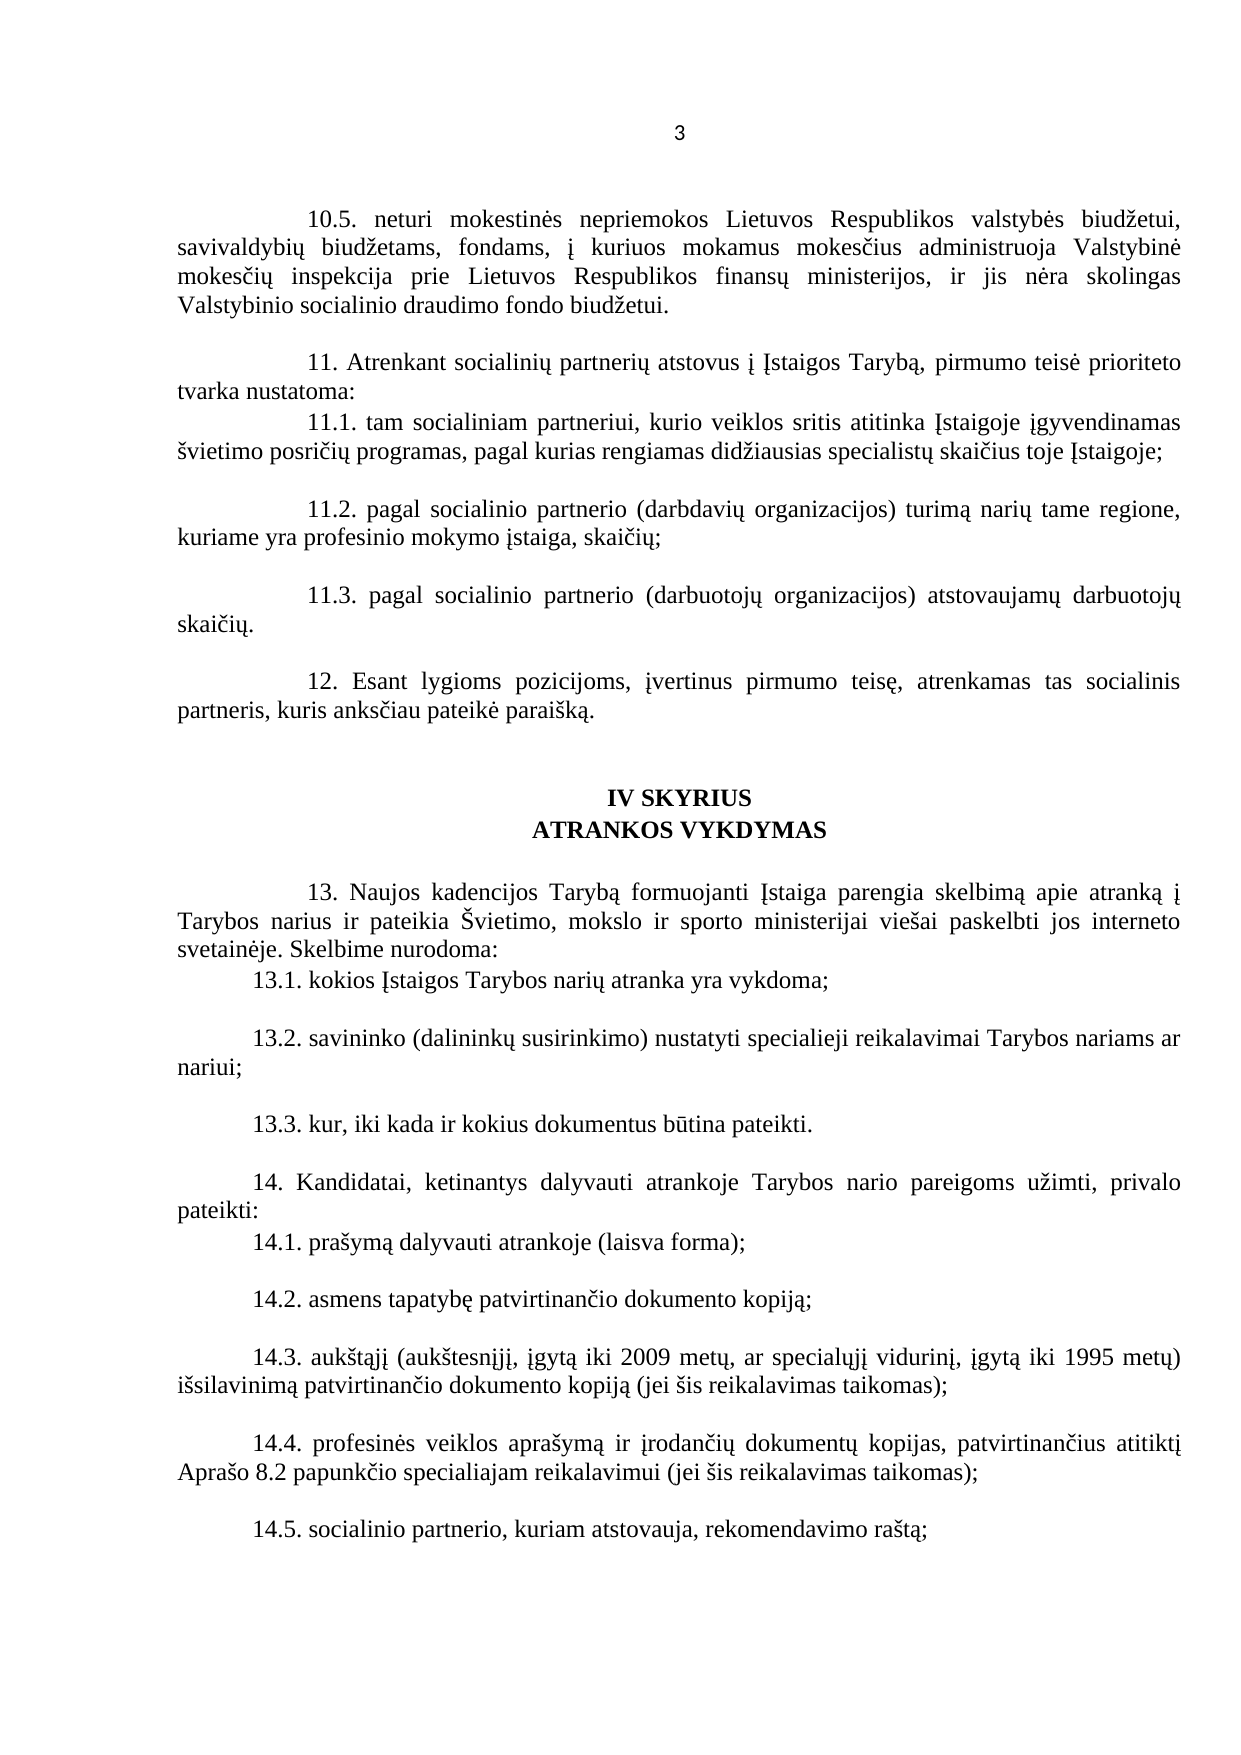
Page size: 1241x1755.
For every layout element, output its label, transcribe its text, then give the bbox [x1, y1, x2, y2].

text 11.1. tam socialiniam partneriui, kurio veiklos sritis atitinka Įstaigoje įgyvendinamas švietimo posričių programas, pagal kurias rengiamas didžiausias specialistų skaičius toje Įstaigoje; [177, 407, 1182, 465]
text 11.2. pagal socialinio partnerio (darbdavių organizacijos) turimą narių tame regione, kuriame yra profesinio mokymo įstaiga, skaičių; [177, 494, 1182, 551]
text 11.3. pagal socialinio partnerio (darbuotojų organizacijos) atstovaujamų darbuotojų skaičių. [177, 580, 1182, 637]
text 13.2. savininko (dalininkų susirinkimo) nustatyti specialieji reikalavimai Tarybos nariams ar nariui; [177, 1023, 1182, 1081]
text 10.5. neturi mokestinės nepriemokos Lietuvos Respublikos valstybės biudžetui, savivaldybių biudžetams, fondams, į kuriuos mokamus mokesčius administruoja Valstybinė mokesčių inspekcija prie Lietuvos Respublikos finansų ministerijos, ir jis nėra skolingas Valstybinio socialinio draudimo fondo biudžetui. [177, 204, 1182, 319]
text 13.1. kokios Įstaigos Tarybos narių atranka yra vykdoma; [177, 966, 1182, 994]
text IV SKYRIUS [177, 783, 1182, 812]
text ATRANKOS VYKDYMAS [177, 815, 1182, 843]
text 13.3. kur, iki kada ir kokius dokumentus būtina pateikti. [177, 1109, 1182, 1138]
text 12. Esant lygioms pozicijoms, įvertinus pirmumo teisę, atrenkamas tas socialinis partneris, kuris anksčiau pateikė paraišką. [177, 666, 1182, 724]
text 14.3. aukštąjį (aukštesnįjį, įgytą iki 2009 metų, ar specialųjį vidurinį, įgytą iki 1995 metų) išsilavinimą patvirtinančio dokumento kopiją (jei šis reikalavimas taikomas); [177, 1342, 1182, 1399]
text 14.5. socialinio partnerio, kuriam atstovauja, rekomendavimo raštą; [177, 1514, 1182, 1543]
text 14.1. prašymą dalyvauti atrankoje (laisva forma); [177, 1227, 1182, 1256]
text 11. Atrenkant socialinių partnerių atstovus į Įstaigos Tarybą, pirmumo teisė prioriteto tvarka nustatoma: [177, 347, 1182, 405]
text 14. Kandidatai, ketinantys dalyvauti atrankoje Tarybos nario pareigoms užimti, privalo pateikti: [177, 1167, 1182, 1224]
text 13. Naujos kadencijos Tarybą formuojanti Įstaiga parengia skelbimą apie atranką į Tarybos narius ir pateikia Švietimo, mokslo ir sporto ministerijai viešai paskelbti jos interneto svetainėje. Skelbime nurodoma: [177, 877, 1182, 963]
text 14.4. profesinės veiklos aprašymą ir įrodančių dokumentų kopijas, patvirtinančius atitiktį Aprašo 8.2 papunkčio specialiajam reikalavimui (jei šis reikalavimas taikomas); [177, 1428, 1182, 1486]
text 14.2. asmens tapatybę patvirtinančio dokumento kopiją; [177, 1284, 1182, 1313]
